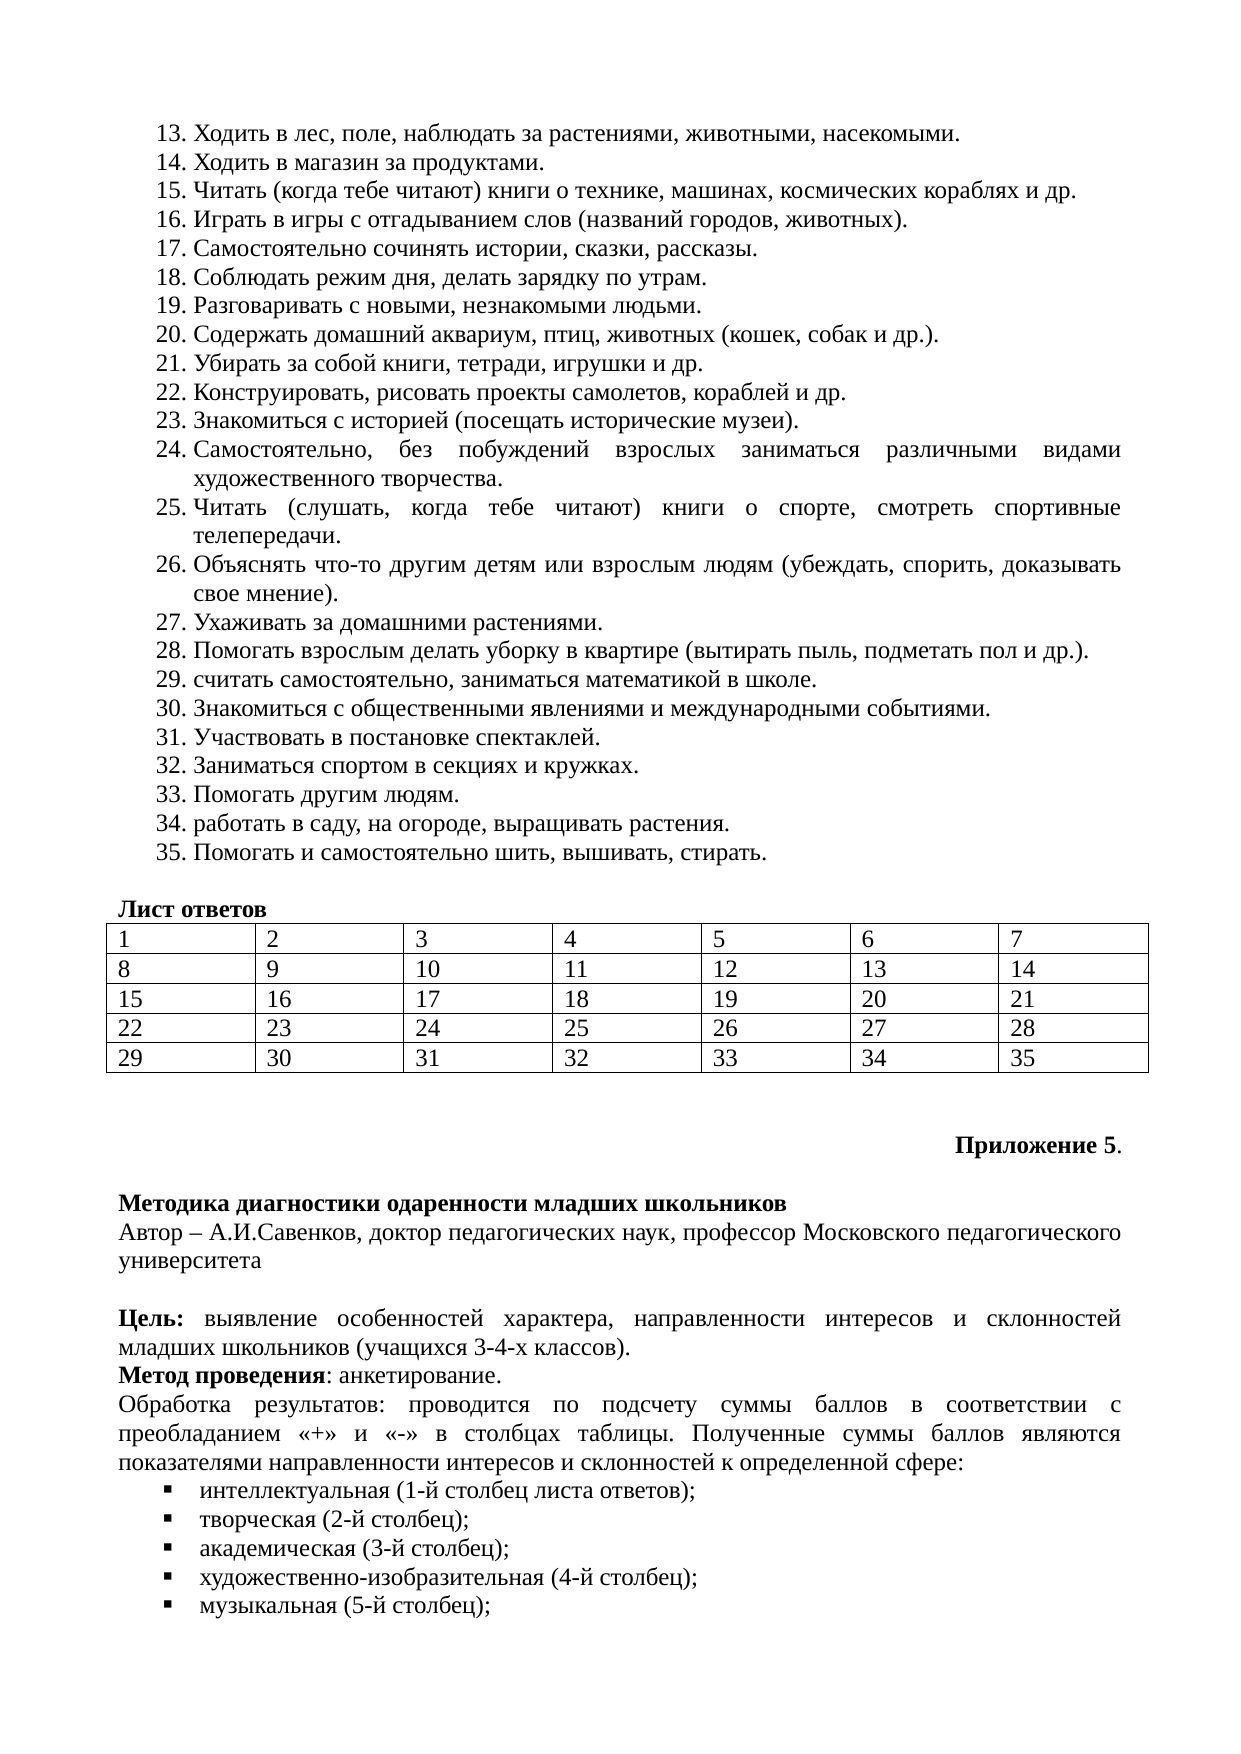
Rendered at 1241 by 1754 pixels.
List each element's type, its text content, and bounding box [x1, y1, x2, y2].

list Помогать и самостоятельно шить, вышивать, стирать. [156, 837, 1122, 866]
text Методика диагностики одаренности младших школьников [118, 1188, 1122, 1217]
table_cell 16 [256, 984, 403, 1012]
list Знакомиться с историей (посещать исторические музеи). [156, 406, 1122, 434]
table_cell 22 [107, 1014, 255, 1042]
table_cell 31 [404, 1043, 552, 1072]
list работать в саду, на огороде, выращивать растения. [156, 808, 1122, 837]
list Конструировать, рисовать проекты самолетов, кораблей и др. [156, 377, 1122, 406]
text Цель: выявление особенностей характера, направленности интересов и склонностей младших школьников (учащихся 3-4-х классов). [118, 1303, 1122, 1361]
table_cell 11 [553, 954, 701, 983]
table_cell 29 [107, 1043, 255, 1072]
list Самостоятельно сочинять истории, сказки, рассказы. [156, 233, 1122, 262]
table_cell 18 [553, 984, 701, 1012]
table_cell 30 [256, 1043, 403, 1072]
list Содержать домашний аквариум, птиц, животных (кошек, собак и др.). [156, 319, 1122, 348]
table_cell 32 [553, 1043, 701, 1072]
list Играть в игры с отгадыванием слов (названий городов, животных). [156, 204, 1122, 233]
list Объяснять что-то другим детям или взрослым людям (убеждать, спорить, доказывать свое мнение). [156, 549, 1122, 607]
list Соблюдать режим дня, делать зарядку по утрам. [156, 262, 1122, 291]
text Лист ответов [118, 894, 1122, 923]
list Ухаживать за домашними растениями. [156, 607, 1122, 636]
table_cell 17 [404, 984, 552, 1012]
list Разговаривать с новыми, незнакомыми людьми. [156, 291, 1122, 319]
list считать самостоятельно, заниматься математикой в школе. [156, 664, 1122, 693]
text Приложение 5. [118, 1131, 1122, 1159]
table_header 2 [256, 924, 403, 953]
list музыкальная (5-й столбец); [162, 1591, 1122, 1619]
table_cell 13 [851, 954, 998, 983]
list Знакомиться с общественными явлениями и международными событиями. [156, 693, 1122, 722]
table_header 1 [107, 924, 255, 953]
list Читать (слушать, когда тебе читают) книги о спорте, смотреть спортивные телепередачи. [156, 492, 1122, 549]
table_cell 8 [107, 954, 255, 983]
table_cell 28 [999, 1014, 1148, 1042]
table_cell 10 [404, 954, 552, 983]
table_cell 24 [404, 1014, 552, 1042]
table_header 6 [851, 924, 998, 953]
table_cell 9 [256, 954, 403, 983]
list художественно-изобразительная (4-й столбец); [162, 1562, 1122, 1591]
list Читать (когда тебе читают) книги о технике, машинах, космических кораблях и др. [156, 176, 1122, 204]
table_header 4 [553, 924, 701, 953]
table_cell 27 [851, 1014, 998, 1042]
text Обработка результатов: проводится по подсчету суммы баллов в соответствии с преобладанием «+» и «-» в столбцах таблицы. Полученные суммы баллов являются показателями направленности интересов и склонностей к определенной сфере: [118, 1389, 1122, 1476]
list интеллектуальная (1-й столбец листа ответов); [162, 1476, 1122, 1504]
list Участвовать в постановке спектаклей. [156, 722, 1122, 751]
table_cell 12 [702, 954, 850, 983]
list творческая (2-й столбец); [162, 1504, 1122, 1533]
list Убирать за собой книги, тетради, игрушки и др. [156, 348, 1122, 377]
table_cell 20 [851, 984, 998, 1012]
list Помогать взрослым делать уборку в квартире (вытирать пыль, подметать пол и др.). [156, 636, 1122, 664]
list Ходить в лес, поле, наблюдать за растениями, животными, насекомыми. [156, 118, 1122, 147]
table_cell 25 [553, 1014, 701, 1042]
table_cell 21 [999, 984, 1148, 1012]
table_cell 19 [702, 984, 850, 1012]
table_header 5 [702, 924, 850, 953]
table_cell 33 [702, 1043, 850, 1072]
list академическая (3-й столбец); [162, 1533, 1122, 1562]
table_header 3 [404, 924, 552, 953]
list Ходить в магазин за продуктами. [156, 147, 1122, 176]
list Самостоятельно, без побуждений взрослых заниматься различными видами художественного творчества. [156, 434, 1122, 492]
table_cell 34 [851, 1043, 998, 1072]
table_cell 14 [999, 954, 1148, 983]
table_header 7 [999, 924, 1148, 953]
table_cell 35 [999, 1043, 1148, 1072]
text Автор – А.И.Савенков, доктор педагогических наук, профессор Московского педагогического университета [118, 1217, 1122, 1274]
table_cell 23 [256, 1014, 403, 1042]
table_cell 15 [107, 984, 255, 1012]
list Помогать другим людям. [156, 779, 1122, 808]
list Заниматься спортом в секциях и кружках. [156, 751, 1122, 779]
table_cell 26 [702, 1014, 850, 1042]
text Метод проведения: анкетирование. [118, 1361, 1122, 1389]
